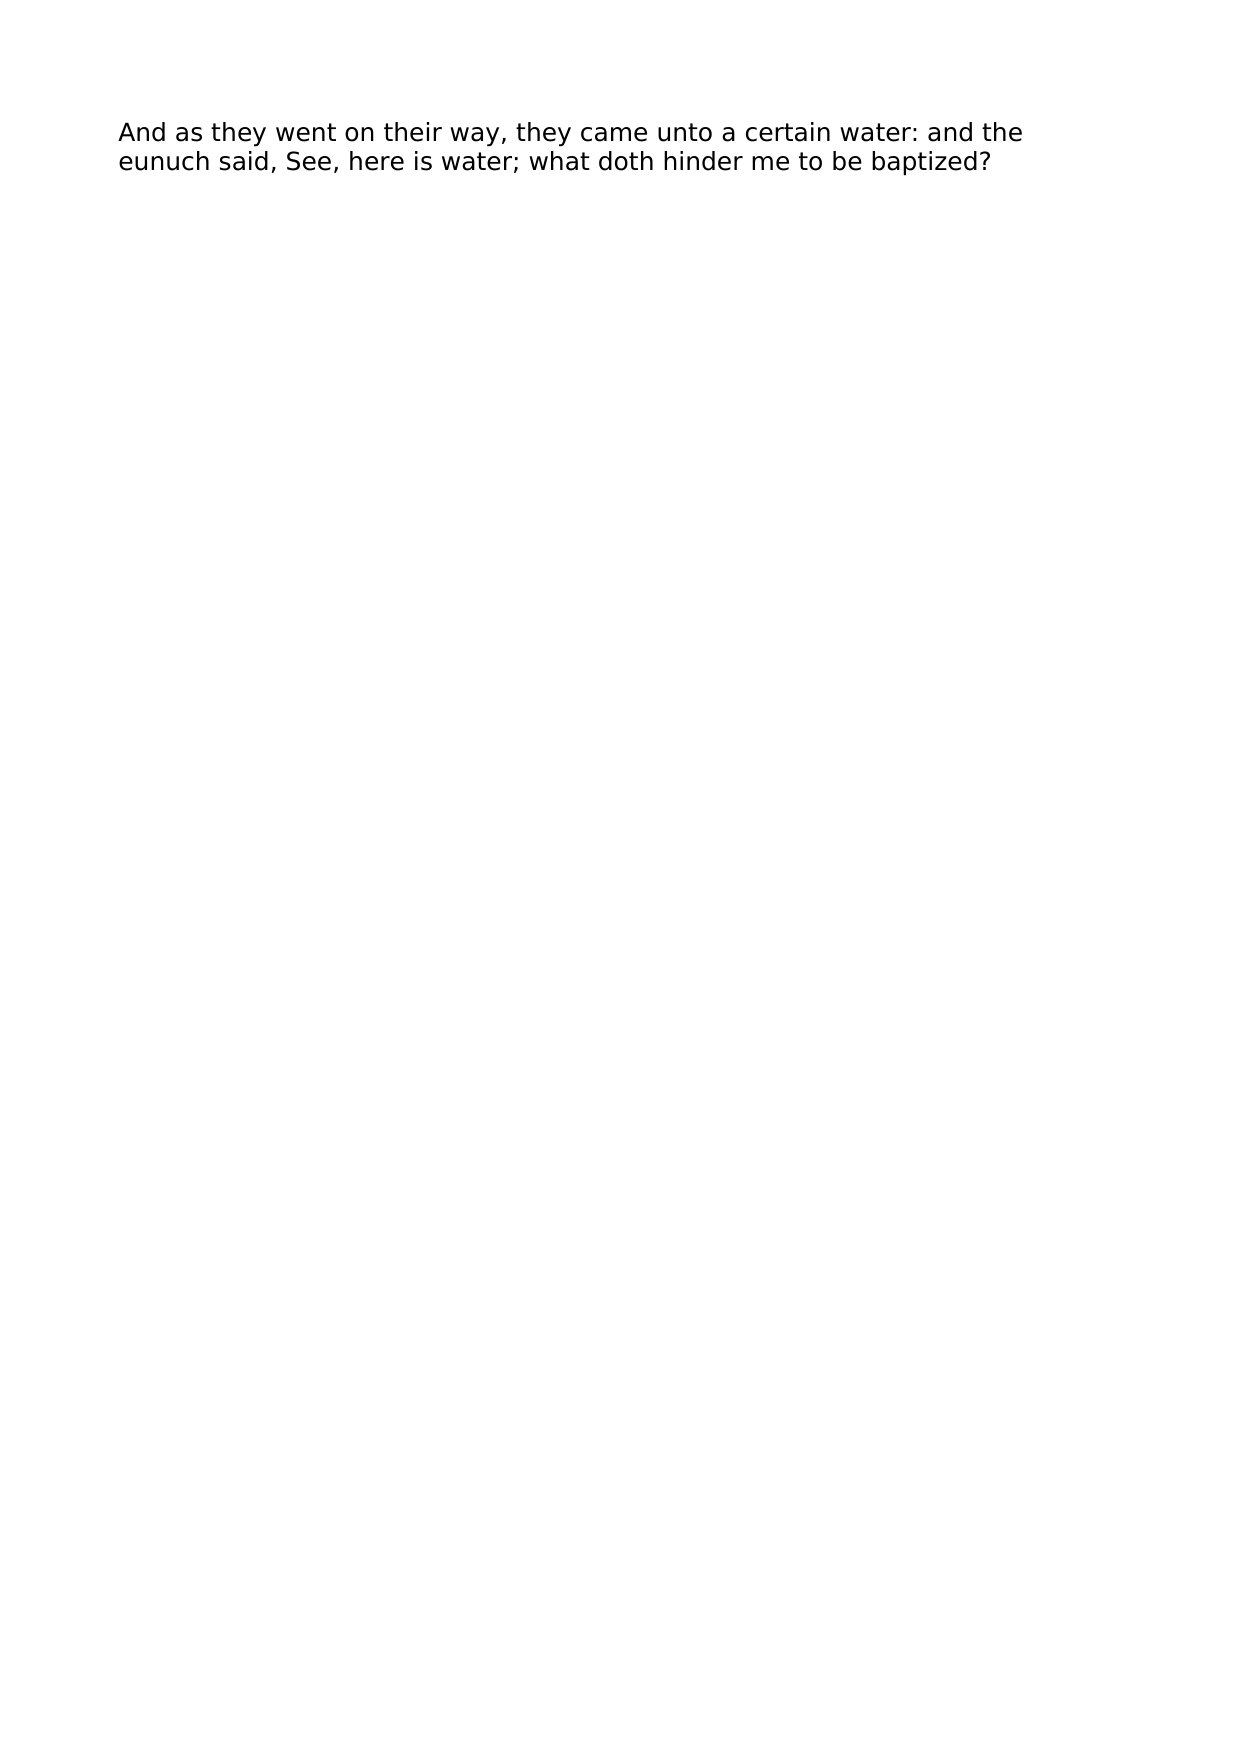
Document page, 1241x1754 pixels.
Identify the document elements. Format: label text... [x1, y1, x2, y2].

text And as they went on their way, they came unto a certain water: and the eunuch said, See, here is water; what doth hinder me to be baptized? [118, 118, 1122, 176]
